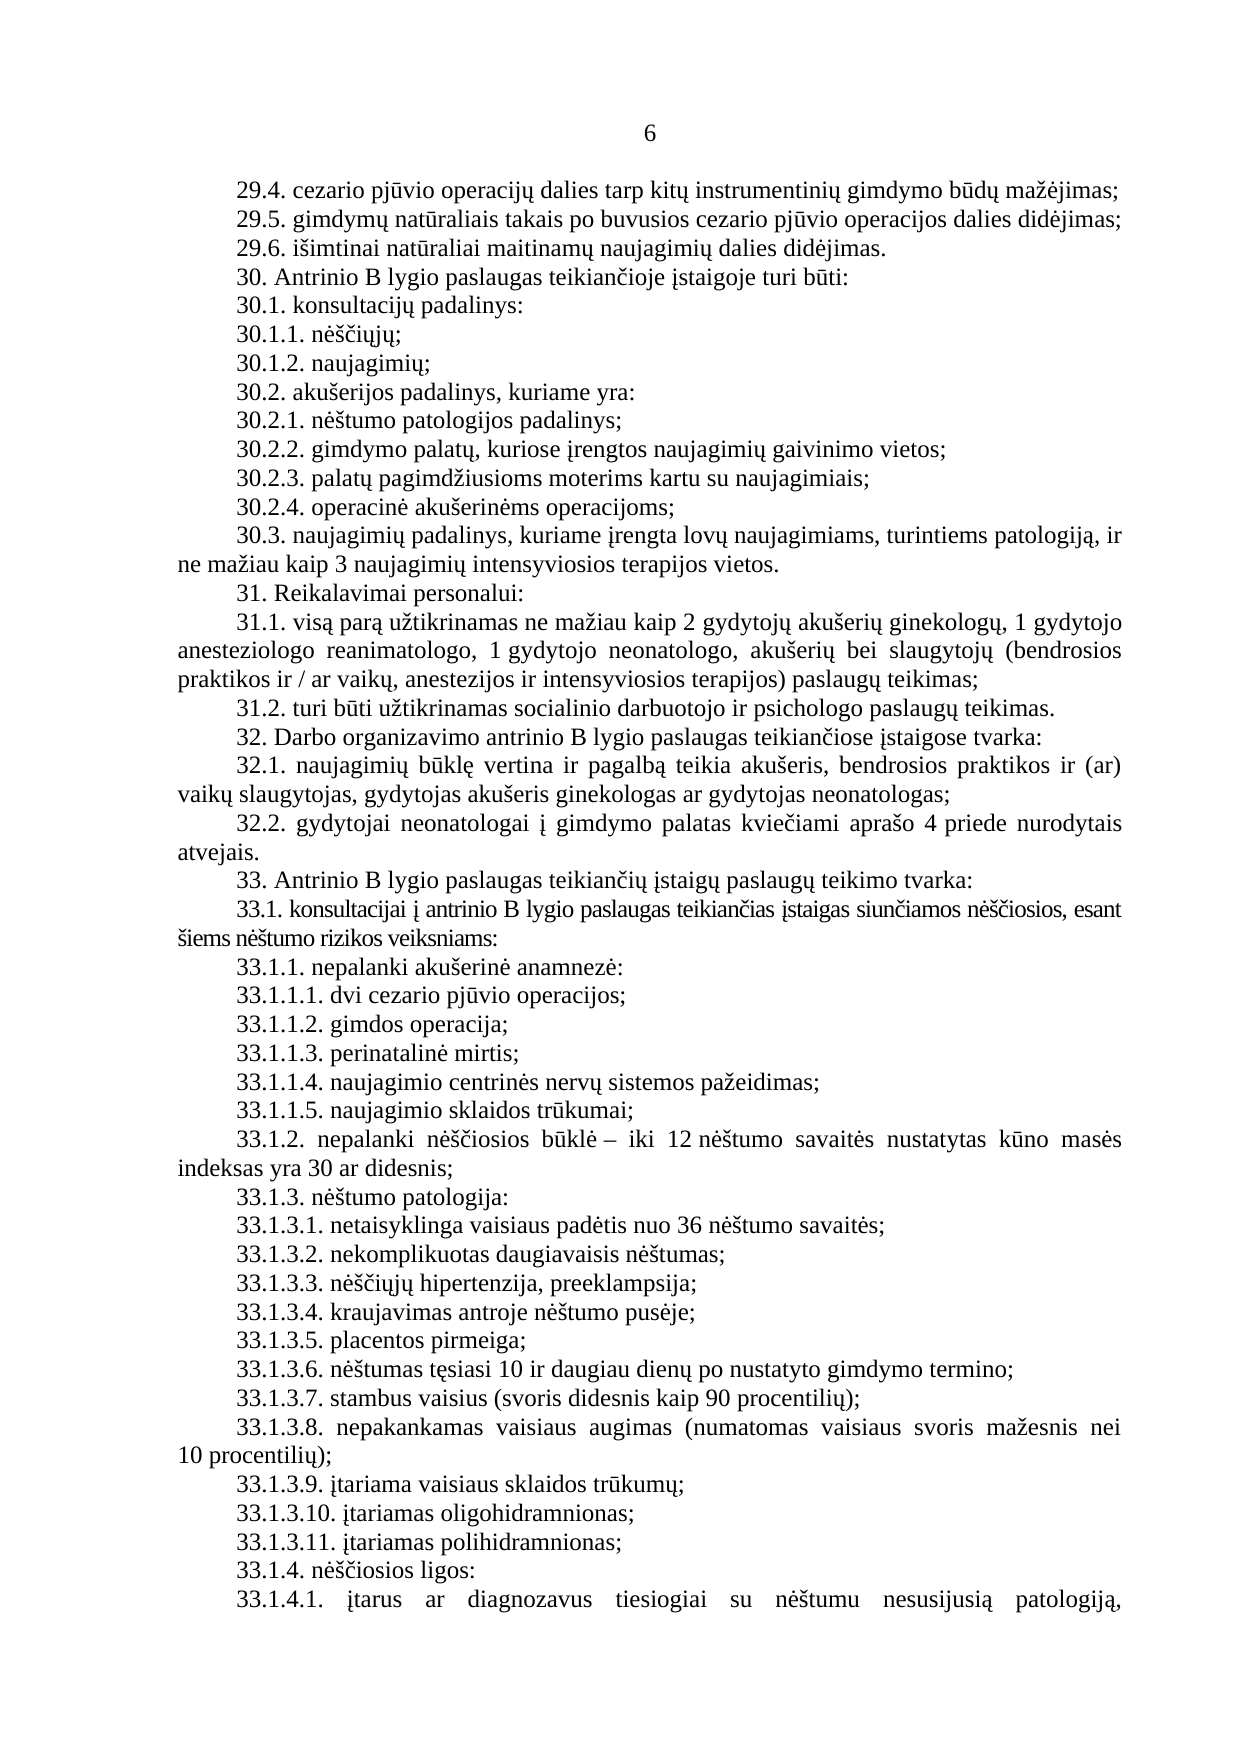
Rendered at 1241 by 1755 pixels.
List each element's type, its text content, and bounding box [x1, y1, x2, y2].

text 33.1.3.6. nėštumas tęsiasi 10 ir daugiau dienų po nustatyto gimdymo termino; [177, 1354, 1122, 1383]
text 30.1. konsultacijų padalinys: [177, 291, 1122, 319]
text 30. Antrinio B lygio paslaugas teikiančioje įstaigoje turi būti: [177, 262, 1122, 291]
text 30.2.2. gimdymo palatų, kuriose įrengtos naujagimių gaivinimo vietos; [177, 434, 1122, 463]
text 33.1.3.9. įtariama vaisiaus sklaidos trūkumų; [177, 1469, 1122, 1498]
text 31.1. visą parą užtikrinamas ne mažiau kaip 2 gydytojų akušerių ginekologų, 1 gydytojo anesteziologo reanimatologo, 1 gydytojo neonatologo, akušerių bei slaugytojų (bendrosios praktikos ir / ar vaikų, anestezijos ir intensyviosios terapijos) paslaugų teikimas; [177, 607, 1122, 693]
text 31. Reikalavimai personalui: [177, 578, 1122, 607]
text 32.2. gydytojai neonatologai į gimdymo palatas kviečiami aprašo 4 priede nurodytais atvejais. [177, 808, 1122, 866]
text 29.4. cezario pjūvio operacijų dalies tarp kitų instrumentinių gimdymo būdų mažėjimas; [177, 176, 1122, 204]
text 30.2.4. operacinė akušerinėms operacijoms; [177, 492, 1122, 521]
text 33.1.3.1. netaisyklinga vaisiaus padėtis nuo 36 nėštumo savaitės; [177, 1211, 1122, 1239]
text 33.1.3.3. nėščiųjų hipertenzija, preeklampsija; [177, 1268, 1122, 1297]
text 33.1.1.2. gimdos operacija; [177, 1009, 1122, 1038]
text 33.1.4. nėščiosios ligos: [177, 1556, 1122, 1584]
text 33.1.1.4. naujagimio centrinės nervų sistemos pažeidimas; [177, 1067, 1122, 1096]
text 29.6. išimtinai natūraliai maitinamų naujagimių dalies didėjimas. [177, 233, 1122, 262]
text 32. Darbo organizavimo antrinio B lygio paslaugas teikiančiose įstaigose tvarka: [177, 722, 1122, 751]
text 33.1. konsultacijai į antrinio B lygio paslaugas teikiančias įstaigas siunčiamos nėščiosios, esant šiems nėštumo rizikos veiksniams: [177, 894, 1122, 952]
text 30.2. akušerijos padalinys, kuriame yra: [177, 377, 1122, 406]
text 33.1.1.3. perinatalinė mirtis; [177, 1038, 1122, 1067]
text 30.1.2. naujagimių; [177, 348, 1122, 377]
text 33.1.3.7. stambus vaisius (svoris didesnis kaip 90 procentilių); [177, 1383, 1122, 1412]
text 33.1.3. nėštumo patologija: [177, 1182, 1122, 1211]
text 33.1.3.11. įtariamas polihidramnionas; [177, 1527, 1122, 1556]
text 33.1.3.5. placentos pirmeiga; [177, 1326, 1122, 1354]
text 33.1.2. nepalanki nėščiosios būklė – iki 12 nėštumo savaitės nustatytas kūno masės indeksas yra 30 ar didesnis; [177, 1124, 1122, 1182]
text 33.1.4.1. įtarus ar diagnozavus tiesiogiai su nėštumu nesusijusią patologiją, [177, 1584, 1122, 1613]
text 31.2. turi būti užtikrinamas socialinio darbuotojo ir psichologo paslaugų teikimas. [177, 693, 1122, 722]
text 33.1.1.5. naujagimio sklaidos trūkumai; [177, 1096, 1122, 1124]
text 30.2.1. nėštumo patologijos padalinys; [177, 406, 1122, 434]
text 30.2.3. palatų pagimdžiusioms moterims kartu su naujagimiais; [177, 463, 1122, 492]
text 32.1. naujagimių būklę vertina ir pagalbą teikia akušeris, bendrosios praktikos ir (ar) vaikų slaugytojas, gydytojas akušeris ginekologas ar gydytojas neonatologas; [177, 751, 1122, 808]
text 29.5. gimdymų natūraliais takais po buvusios cezario pjūvio operacijos dalies didėjimas; [177, 204, 1122, 233]
text 33.1.3.10. įtariamas oligohidramnionas; [177, 1498, 1122, 1527]
text 33.1.3.8. nepakankamas vaisiaus augimas (numatomas vaisiaus svoris mažesnis nei 10 procentilių); [177, 1412, 1122, 1469]
text 30.1.1. nėščiųjų; [177, 319, 1122, 348]
text 33. Antrinio B lygio paslaugas teikiančių įstaigų paslaugų teikimo tvarka: [177, 866, 1122, 894]
text 33.1.3.2. nekomplikuotas daugiavaisis nėštumas; [177, 1239, 1122, 1268]
text 30.3. naujagimių padalinys, kuriame įrengta lovų naujagimiams, turintiems patologiją, ir ne mažiau kaip 3 naujagimių intensyviosios terapijos vietos. [177, 521, 1122, 578]
text 33.1.1. nepalanki akušerinė anamnezė: [177, 952, 1122, 981]
text 33.1.3.4. kraujavimas antroje nėštumo pusėje; [177, 1297, 1122, 1326]
text 33.1.1.1. dvi cezario pjūvio operacijos; [177, 981, 1122, 1009]
